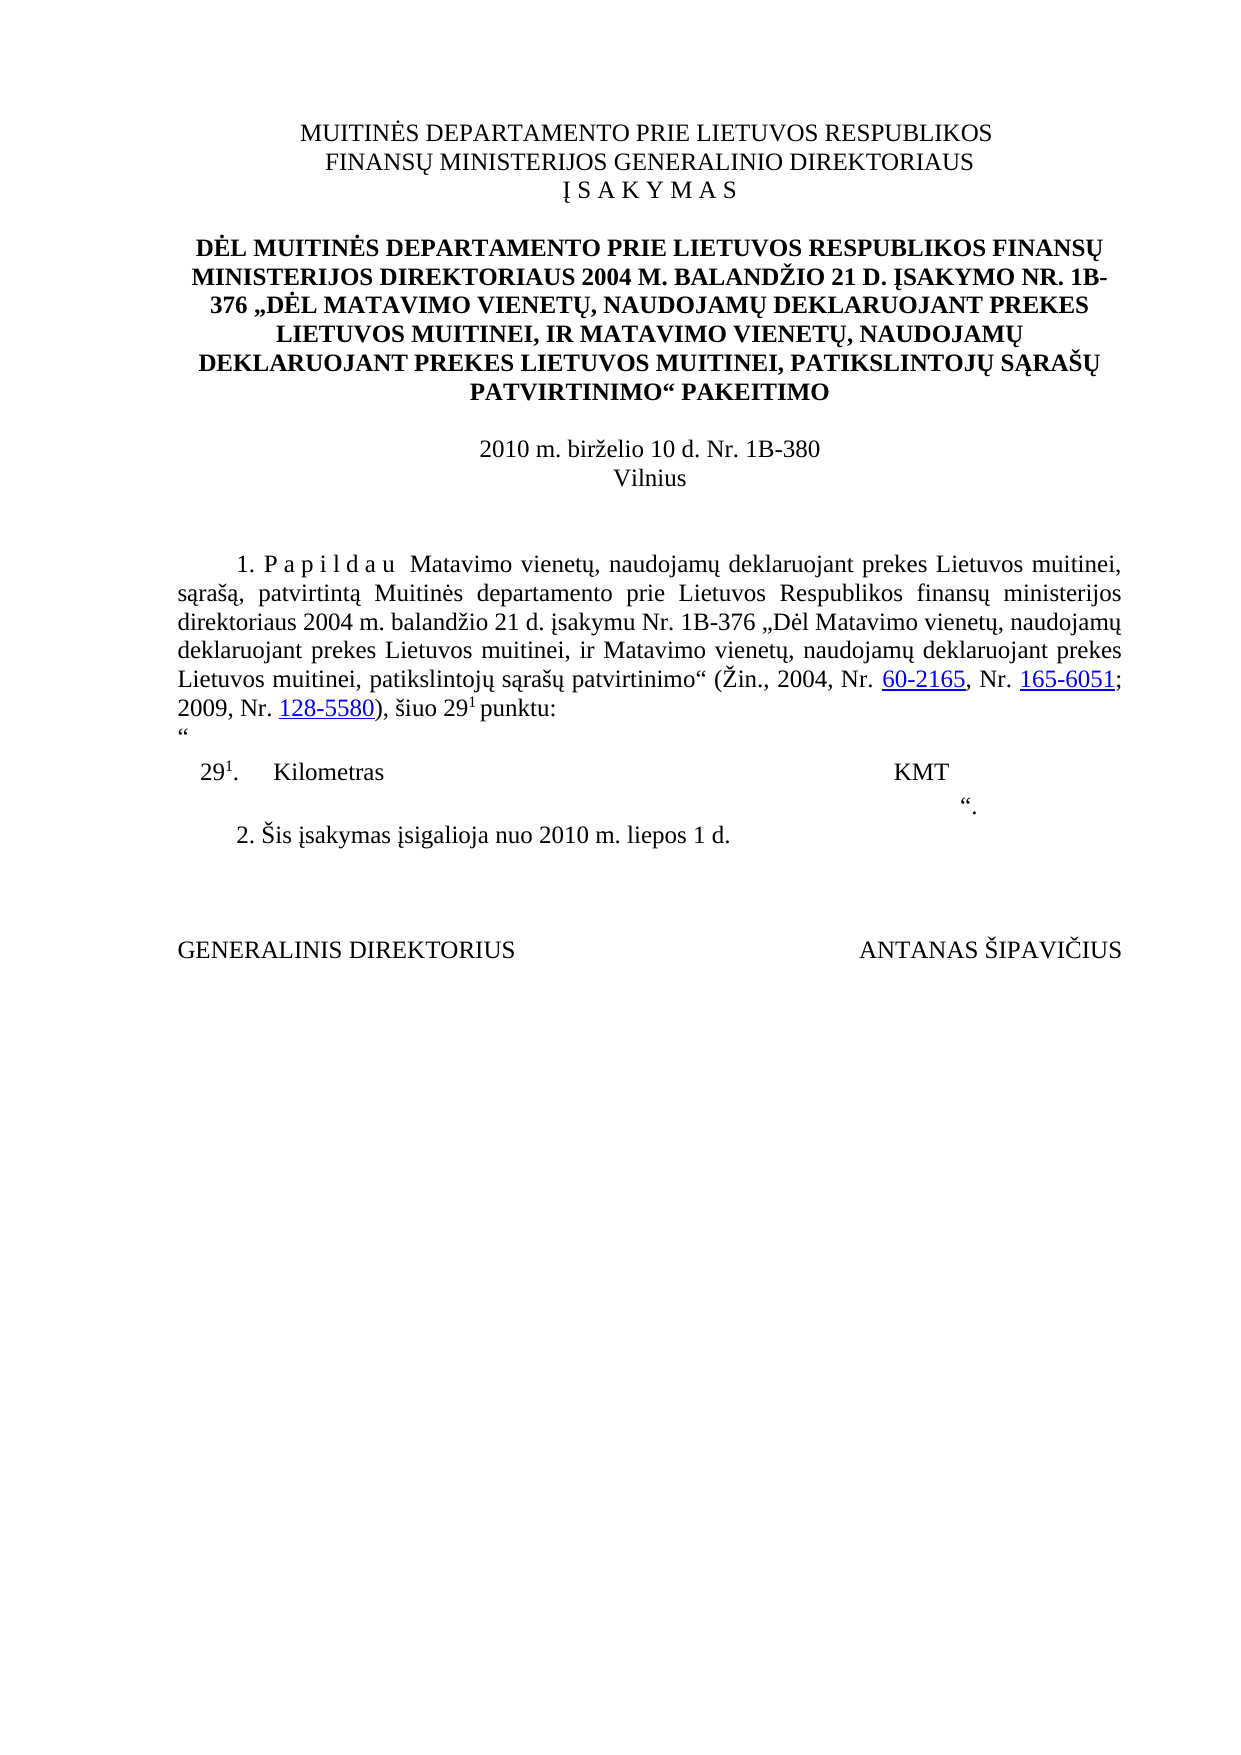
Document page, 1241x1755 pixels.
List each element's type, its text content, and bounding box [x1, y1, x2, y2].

text 2010 m. birželio 10 d. Nr. 1B-380 [177, 434, 1122, 463]
text MUITINĖS DEPARTAMENTO PRIE LIETUVOS RESPUBLIKOS [177, 118, 1122, 147]
text ĮSAKYMAS [177, 176, 1122, 204]
text 1. Papildau Matavimo vienetų, naudojamų deklaruojant prekes Lietuvos muitinei, sąrašą, patvirtintą Muitinės departamento prie Lietuvos Respublikos finansų ministerijos direktoriaus 2004 m. balandžio 21 d. įsakymu Nr. 1B-376 „Dėl Matavimo vienetų, naudojamų deklaruojant prekes Lietuvos muitinei, ir Matavimo vienetų, naudojamų deklaruojant prekes Lietuvos muitinei, patikslintojų sąrašų patvirtinimo“ (Žin., 2004, Nr. 60-2165, Nr. 165-6051; 2009, Nr. 128-5580), šiuo 291 punktu: [177, 549, 1122, 722]
text “. [177, 791, 977, 820]
text FINANSŲ MINISTERIJOS GENERALINIO DIREKTORIAUS [177, 147, 1122, 176]
table_header Kilometras [262, 751, 882, 791]
text DĖL MUITINĖS DEPARTAMENTO PRIE LIETUVOS RESPUBLIKOS FINANSŲ MINISTERIJOS DIREKTORIAUS 2004 M. BALANDŽIO 21 D. ĮSAKYMO Nr. 1B-376 „DĖL MATAVIMO VIENETŲ, NAUDOJAMŲ DEKLARUOJANT PREKES LIETUVOS MUITINEI, IR MATAVIMO VIENETŲ, NAUDOJAMŲ DEKLARUOJANT PREKES LIETUVOS MUITINEI, PATIKSLINTOJŲ SĄRAŠŲ PATVIRTINIMO“ PAKEITIMO [177, 233, 1122, 406]
text “ [177, 722, 1122, 751]
text 2. Šis įsakymas įsigalioja nuo 2010 m. liepos 1 d. [177, 820, 1122, 849]
table_header 291. [189, 751, 262, 791]
text Generalinis direktorius Antanas Šipavičius [177, 935, 1122, 964]
text Vilnius [177, 463, 1122, 492]
table_header KMT [883, 751, 986, 791]
